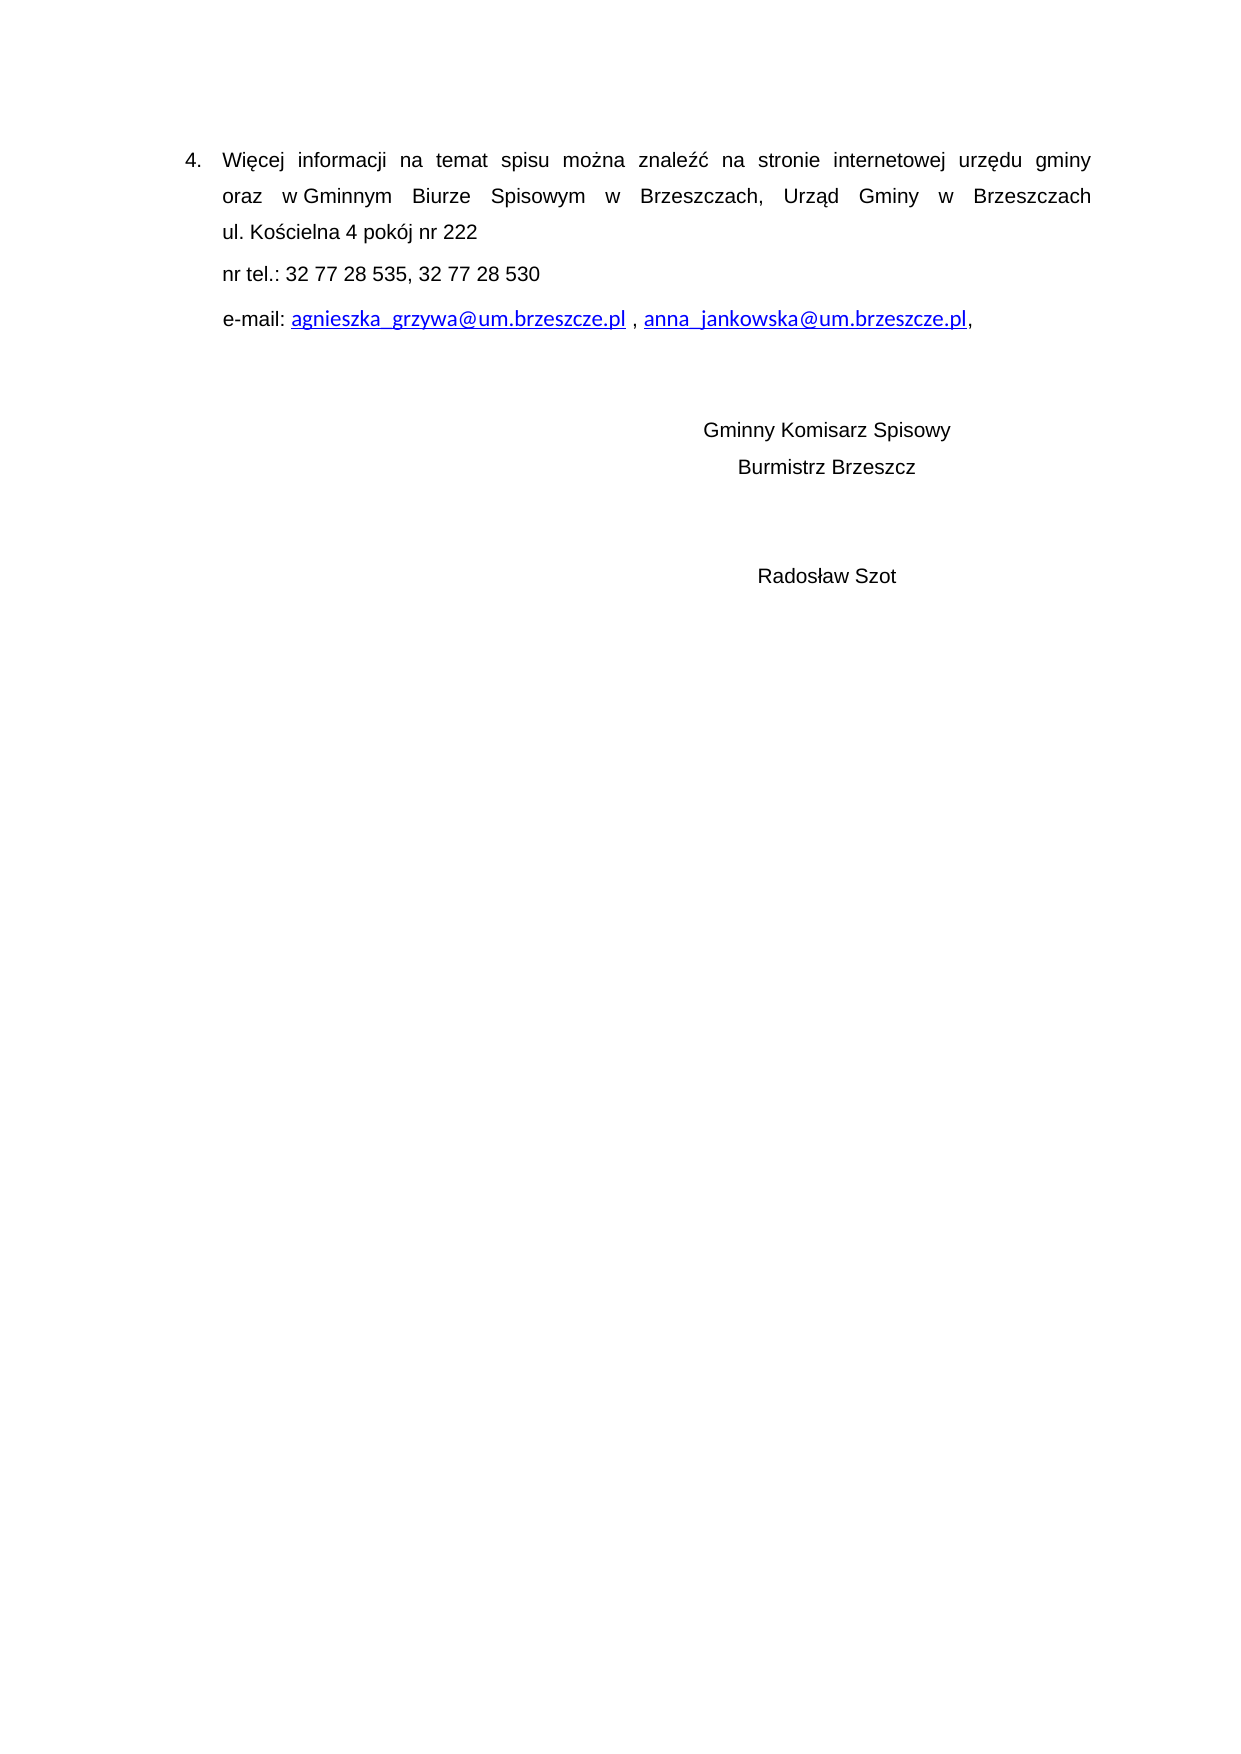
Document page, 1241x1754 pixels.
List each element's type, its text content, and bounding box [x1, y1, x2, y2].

list e-mail: agnieszka_grzywa@um.brzeszcze.pl , anna_jankowska@um.brzeszcze.pl, [185, 304, 1093, 332]
list nr tel.: 32 77 28 535, 32 77 28 530 [185, 262, 1093, 286]
list Więcej informacji na temat spisu można znaleźć na stronie internetowej urzędu gminy oraz w Gminnym Biurze Spisowym w Brzeszczach, Urząd Gminy w Brzeszczach ul. Kościelna 4 pokój nr 222 [185, 148, 1093, 243]
text Gminny Komisarz Spisowy [561, 418, 1093, 442]
text Burmistrz Brzeszcz [561, 455, 1093, 479]
text Radosław Szot [561, 564, 1093, 588]
